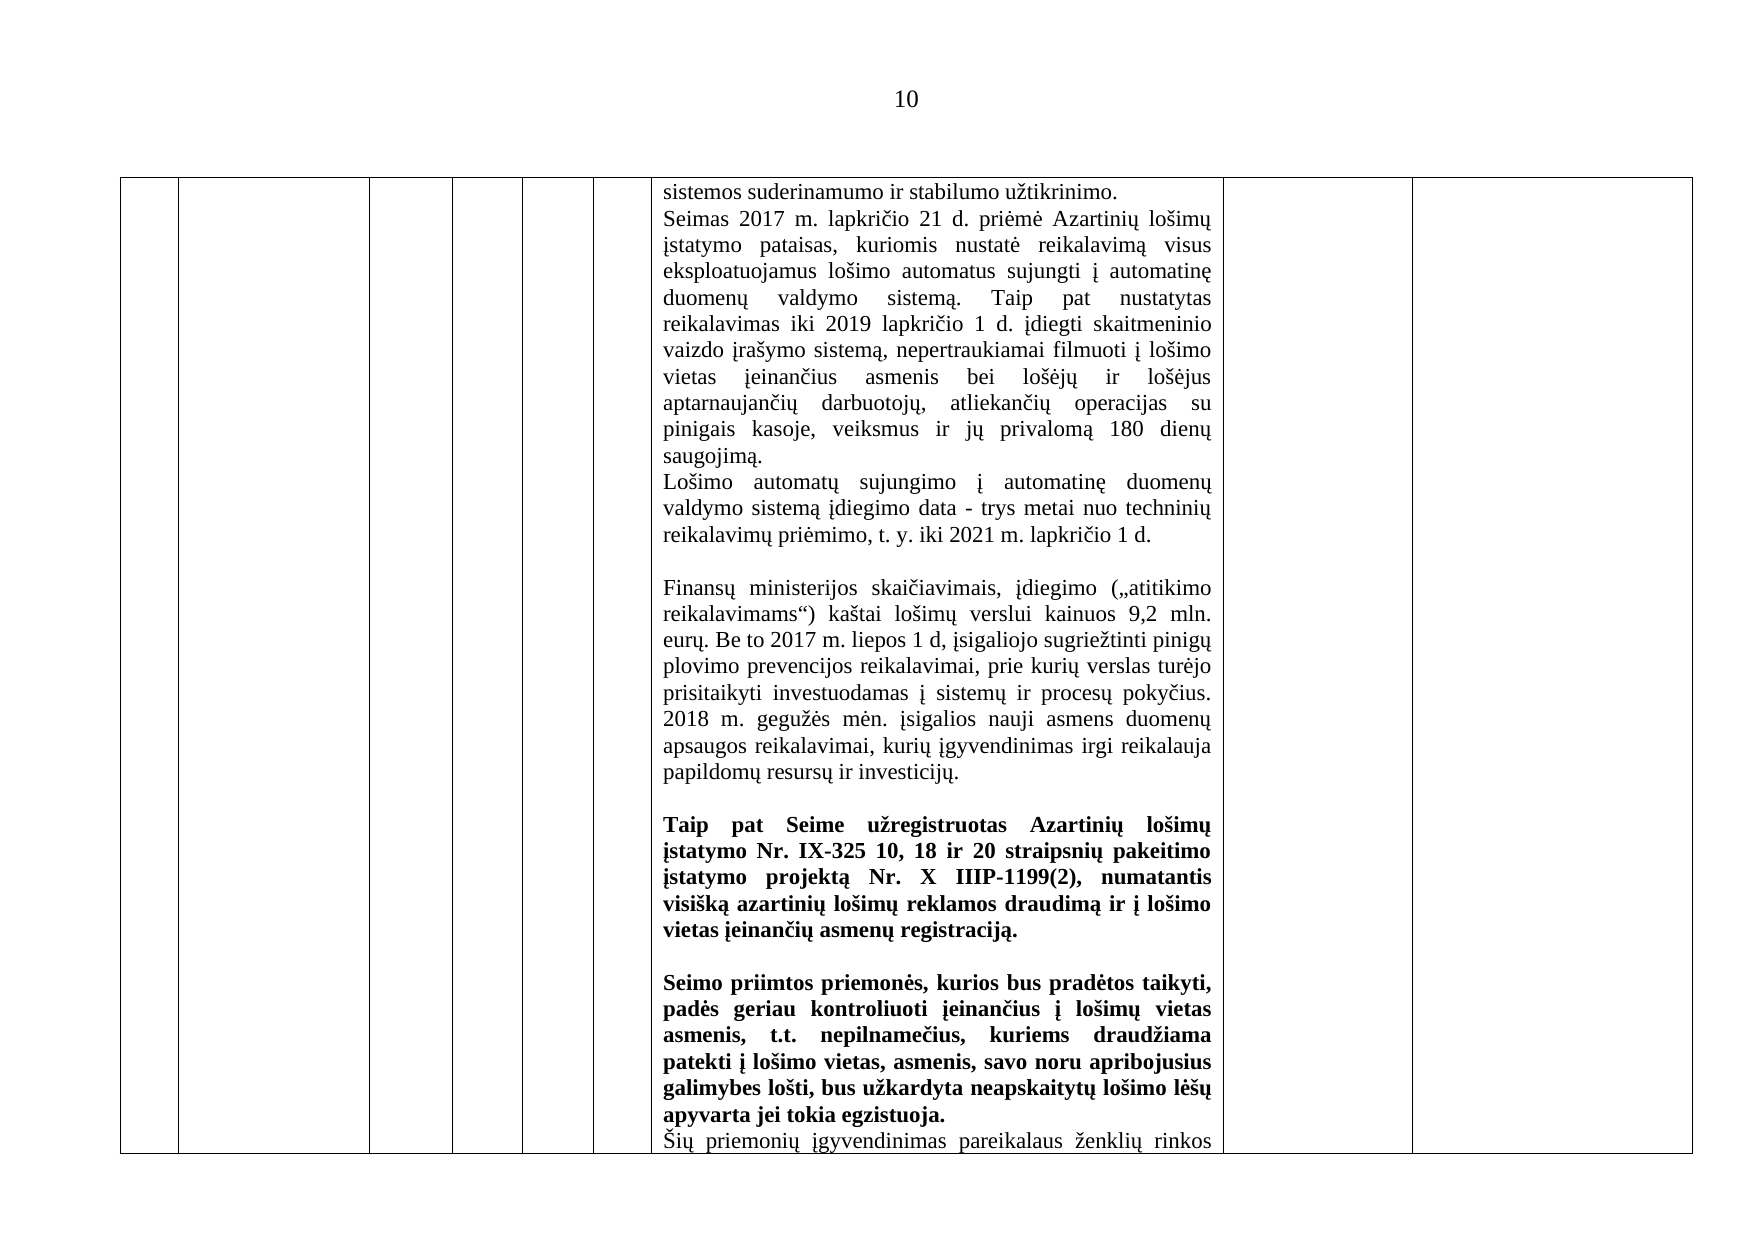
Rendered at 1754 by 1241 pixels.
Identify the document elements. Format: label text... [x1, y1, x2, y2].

table_cell [453, 178, 522, 1153]
table_cell [594, 178, 651, 1153]
table_cell [1413, 178, 1692, 1153]
table_cell [370, 178, 452, 1153]
table_cell [121, 178, 178, 1153]
table_cell [523, 178, 593, 1153]
table_cell sistemos suderinamumo ir stabilumo užtikrinimo. Seimas 2017 m. lapkričio 21 d. priėmė Azartinių lošimų įstatymo pataisas, kuriomis nustatė reikalavimą visus eksploatuojamus lošimo automatus sujungti į automatinę duomenų valdymo sistemą. Taip pat nustatytas reikalavimas iki 2019 lapkričio 1 d. įdiegti skaitmeninio vaizdo įrašymo sistemą, nepertraukiamai filmuoti į lošimo vietas įeinančius asmenis bei lošėjų ir lošėjus aptarnaujančių darbuotojų, atliekančių operacijas su pinigais kasoje, veiksmus ir jų privalomą 180 dienų saugojimą. Lošimo automatų sujungimo į automatinę duomenų valdymo sistemą įdiegimo data - trys metai nuo techninių reikalavimų priėmimo, t. y. iki 2021 m. lapkričio 1 d. Finansų ministerijos skaičiavimais, įdiegimo („atitikimo reikalavimams“) kaštai lošimų verslui kainuos 9,2 mln. eurų. Be to 2017 m. liepos 1 d, įsigaliojo sugriežtinti pinigų plovimo prevencijos reikalavimai, prie kurių verslas turėjo prisitaikyti investuodamas į sistemų ir procesų pokyčius. 2018 m. gegužės mėn. įsigalios nauji asmens duomenų apsaugos reikalavimai, kurių įgyvendinimas irgi reikalauja papildomų resursų ir investicijų. Taip pat Seime užregistruotas Azartinių lošimų įstatymo Nr. IX-325 10, 18 ir 20 straipsnių pakeitimo įstatymo projektą Nr. X IIIP-1199(2), numatantis visišką azartinių lošimų reklamos draudimą ir į lošimo vietas įeinančių asmenų registraciją. Seimo priimtos priemonės, kurios bus pradėtos taikyti, padės geriau kontroliuoti įeinančius į lošimų vietas asmenis, t.t. nepilnamečius, kuriems draudžiama patekti į lošimo vietas, asmenis, savo noru apribojusius galimybes lošti, bus užkardyta neapskaitytų lošimo lėšų apyvarta jei tokia egzistuoja. Šių priemonių įgyvendinimas pareikalaus ženklių rinkos [652, 178, 1223, 1153]
table_cell [1224, 178, 1412, 1153]
table_cell [179, 178, 369, 1153]
